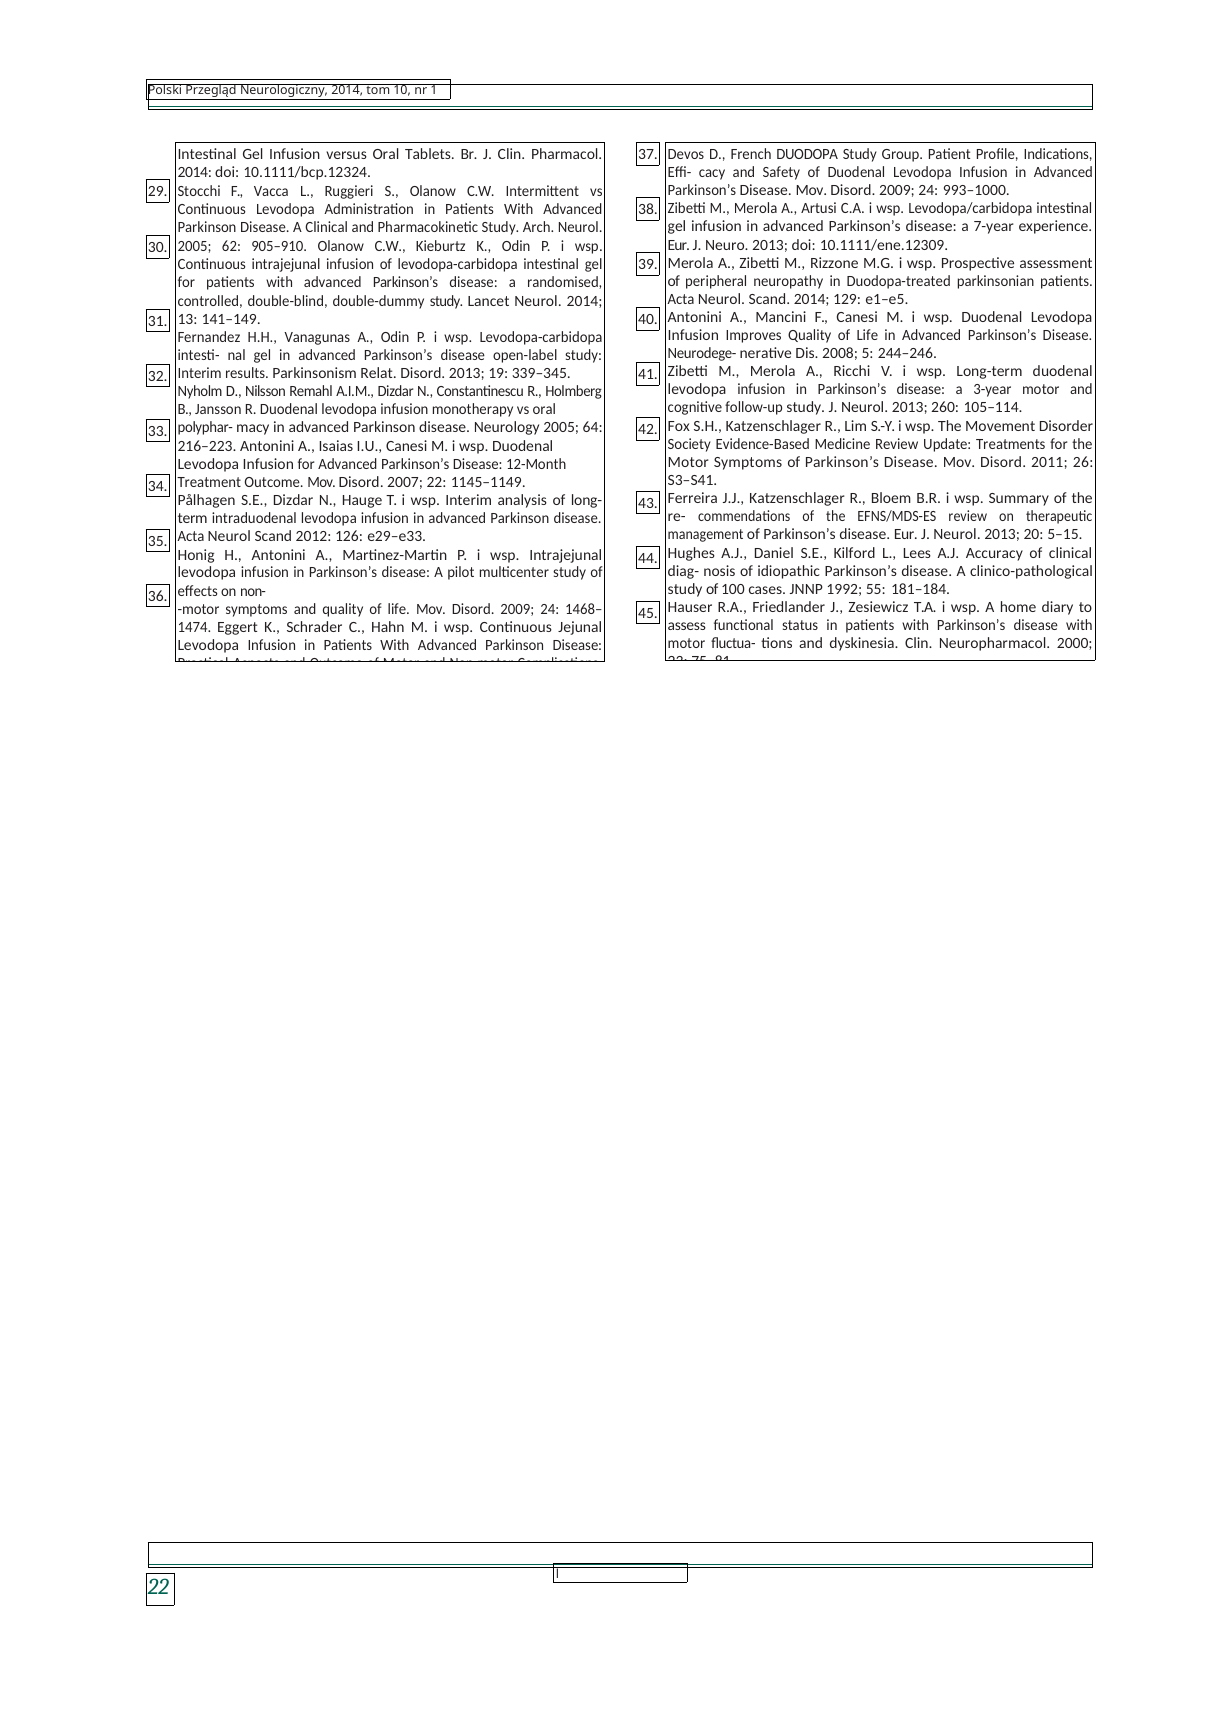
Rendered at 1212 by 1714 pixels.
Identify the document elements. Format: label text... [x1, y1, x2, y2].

text 37. [638, 144, 659, 163]
text Ferreira J.J., Katzenschlager R., Bloem B.R. i wsp. Summary of the re- commendations of the EFNS/MDS-ES review on therapeutic management of Parkinson’s disease. Eur. J. Neurol. 2013; 20: 5–15. [667, 489, 1093, 543]
text Hughes A.J., Daniel S.E., Kilford L., Lees A.J. Accuracy of clinical diag- nosis of idiopathic Parkinson’s disease. A clinico-pathological study of 100 cases. JNNP 1992; 55: 181–184. [667, 544, 1093, 598]
text Nyholm D., Nilsson Remahl A.I.M., Dizdar N., Constantinescu R., Holmberg B., Jansson R. Duodenal levodopa infusion monotherapy vs oral polyphar- macy in advanced Parkinson disease. Neurology 2005; 64: 216–223. Antonini A., Isaias I.U., Canesi M. i wsp. Duodenal Levodopa Infusion for Advanced Parkinson’s Disease: 12-Month Treatment Outcome. Mov. Disord. 2007; 22: 1145–1149. [177, 382, 604, 491]
text 45. [638, 603, 659, 622]
text 42. [638, 419, 659, 438]
text Honig H., Antonini A., Martinez-Martin P. i wsp. Intrajejunal levodopa infusion in Parkinson’s disease: A pilot multicenter study of effects on non- [177, 546, 603, 600]
text 40. [638, 309, 659, 328]
text Fernandez H.H., Vanagunas A., Odin P. i wsp. Levodopa-carbidopa intesti- nal gel in advanced Parkinson’s disease open-label study: Interim results. Parkinsonism Relat. Disord. 2013; 19: 339–345. [177, 328, 602, 382]
text 29. [148, 182, 169, 201]
text Zibetti M., Merola A., Artusi C.A. i wsp. Levodopa/carbidopa intestinal gel infusion in advanced Parkinson’s disease: a 7-year experience. Eur. J. Neuro. 2013; doi: 10.1111/ene.12309. [667, 199, 1093, 254]
text 39. [638, 254, 659, 273]
text 22 [148, 1574, 174, 1601]
text 41. [638, 364, 659, 384]
text 38. [638, 199, 659, 219]
text www.ppn.viamedica.pl [556, 1568, 687, 1582]
text 33. [148, 421, 169, 440]
text 32. [148, 366, 169, 385]
text Polski Przegląd Neurologiczny, 2014, tom 10, nr 1 [149, 85, 449, 98]
text Devos D., French DUODOPA Study Group. Patient Profile, Indications, Effi- cacy and Safety of Duodenal Levodopa Infusion in Advanced Parkinson’s Disease. Mov. Disord. 2009; 24: 993–1000. [667, 145, 1093, 199]
text Merola A., Zibetti M., Rizzone M.G. i wsp. Prospective assessment of peripheral neuropathy in Duodopa-treated parkinsonian patients. Acta Neurol. Scand. 2014; 129: e1–e5. [667, 254, 1093, 308]
text Pålhagen S.E., Dizdar N., Hauge T. i wsp. Interim analysis of long-term intraduodenal levodopa infusion in advanced Parkinson disease. Acta Neurol Scand 2012: 126: e29–e33. [177, 491, 602, 546]
text Hauser R.A., Friedlander J., Zesiewicz T.A. i wsp. A home diary to assess functional status in patients with Parkinson’s disease with motor fluctua- tions and dyskinesia. Clin. Neuropharmacol. 2000; 23: 75–81. [667, 598, 1093, 660]
text 34. [148, 476, 169, 495]
text -motor symptoms and quality of life. Mov. Disord. 2009; 24: 1468–1474. Eggert K., Schrader C., Hahn M. i wsp. Continuous Jejunal Levodopa Infusion in Patients With Advanced Parkinson Disease: Practical Aspects and Outcome of Motor and Non-motor Complications. Clinical Neurophar- macology 2008; 31: 151–166. [177, 600, 602, 661]
text Intestinal Gel Infusion versus Oral Tablets. Br. J. Clin. Pharmacol. 2014: doi: 10.1111/bcp.12324. [177, 145, 602, 182]
text Stocchi F., Vacca L., Ruggieri S., Olanow C.W. Intermittent vs Continuous Levodopa Administration in Patients With Advanced Parkinson Disease. A Clinical and Pharmacokinetic Study. Arch. Neurol. 2005; 62: 905–910. Olanow C.W., Kieburtz K., Odin P. i wsp. Continuous intrajejunal infusion of levodopa-carbidopa intestinal gel for patients with advanced Parkinson’s disease: a randomised, controlled, double-blind, double-dummy study. Lancet Neurol. 2014; 13: 141–149. [177, 182, 602, 328]
text Zibetti M., Merola A., Ricchi V. i wsp. Long-term duodenal levodopa infusion in Parkinson’s disease: a 3-year motor and cognitive follow-up study. J. Neurol. 2013; 260: 105–114. [667, 362, 1093, 417]
text 31. [148, 311, 169, 330]
text 36. [148, 586, 169, 605]
text 35. [148, 531, 169, 550]
text Antonini A., Mancini F., Canesi M. i wsp. Duodenal Levodopa Infusion Improves Quality of Life in Advanced Parkinson’s Disease. Neurodege- nerative Dis. 2008; 5: 244–246. [667, 308, 1093, 362]
text 43. [638, 493, 659, 512]
text 44. [638, 548, 659, 567]
text 30. [148, 237, 169, 256]
text Fox S.H., Katzenschlager R., Lim S.-Y. i wsp. The Movement Disorder Society Evidence-Based Medicine Review Update: Treatments for the Motor Symptoms of Parkinson’s Disease. Mov. Disord. 2011; 26: S3–S41. [667, 417, 1093, 489]
